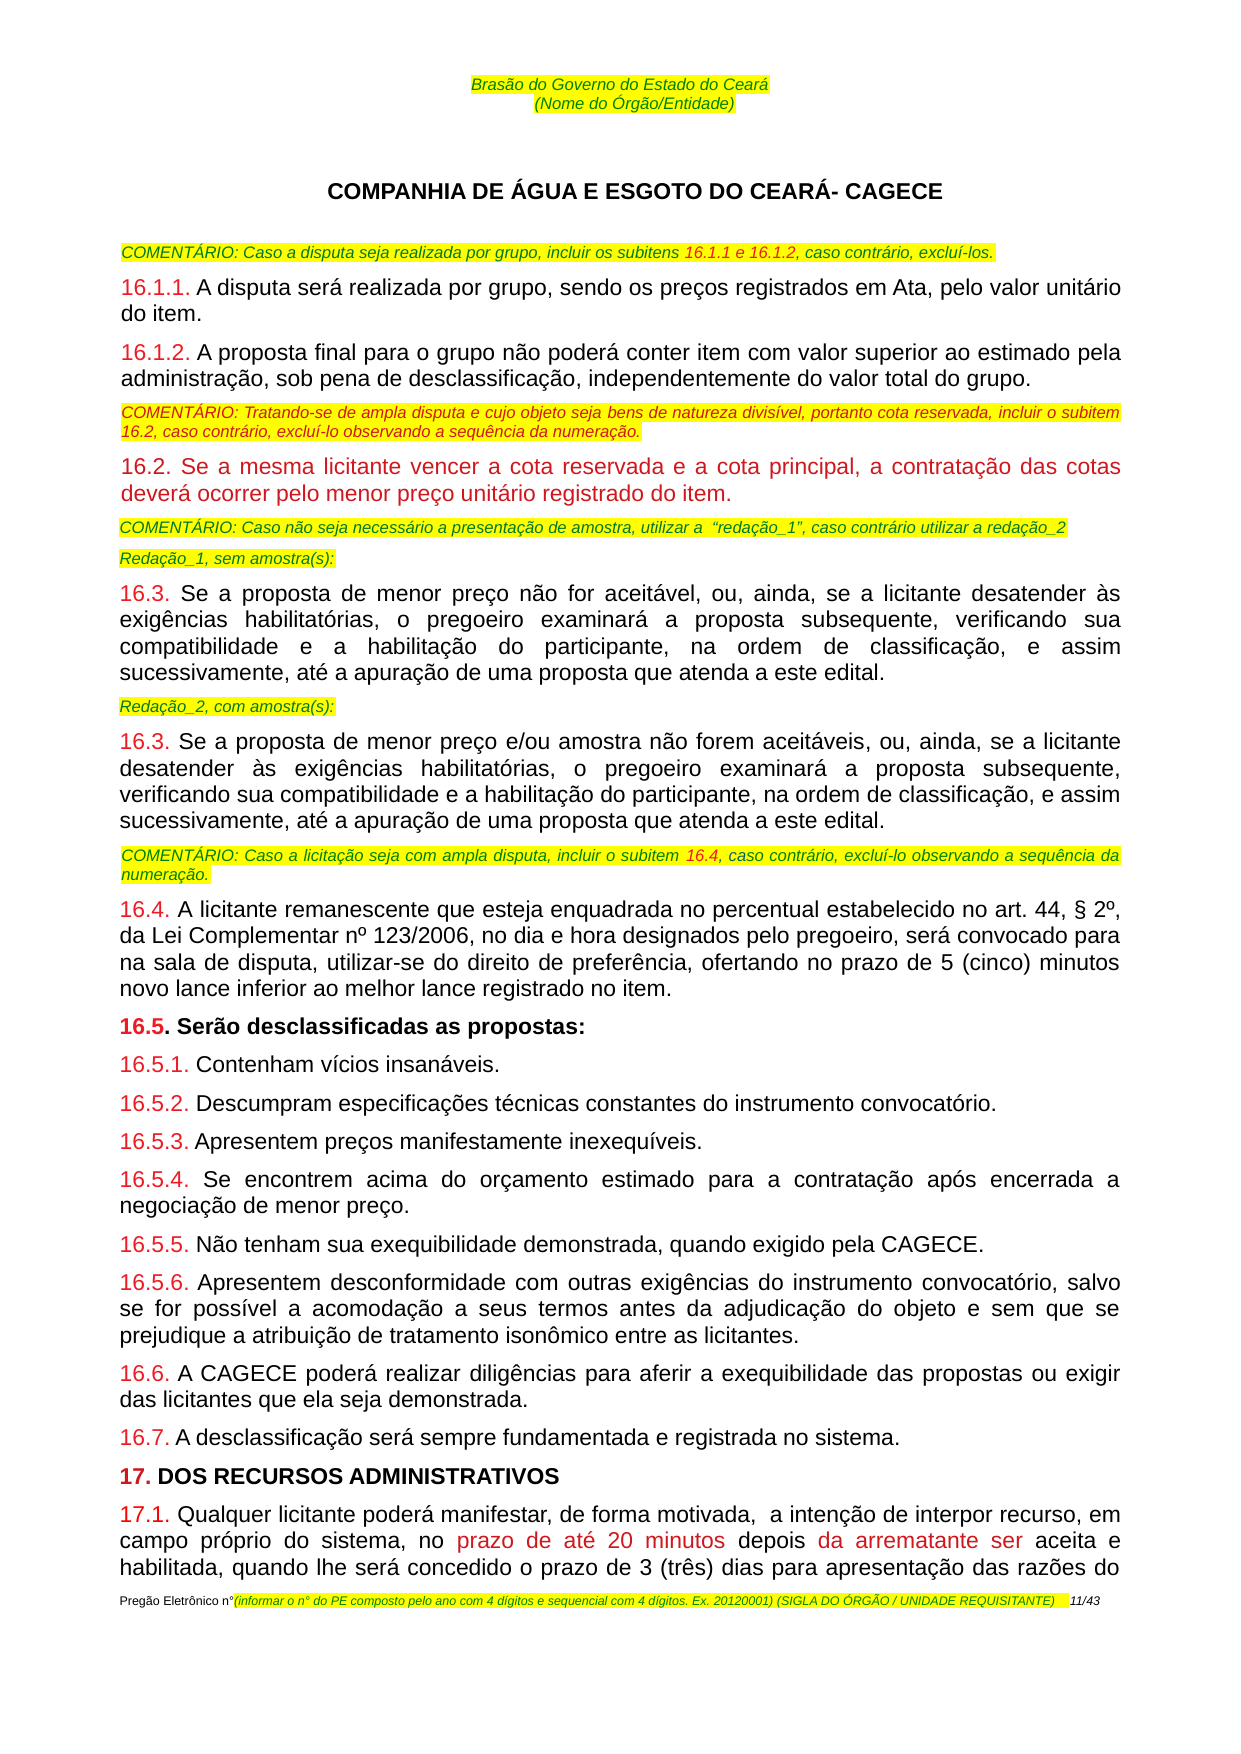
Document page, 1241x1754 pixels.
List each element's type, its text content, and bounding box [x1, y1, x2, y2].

text 16.5.3. Apresentem preços manifestamente inexequíveis. [119, 1128, 1121, 1154]
text 16.5. Serão desclassificadas as propostas: [119, 1013, 1121, 1039]
text 16.5.1. Contenham vícios insanáveis. [119, 1051, 1121, 1078]
text COMENTÁRIO: Tratando-se de ampla disputa e cujo objeto seja bens de natureza divisível, portanto cota reservada, incluir o subitem 16.2, caso contrário, excluí-lo observando a sequência da numeração. [121, 403, 1121, 441]
text 16.6. A CAGECE poderá realizar diligências para aferir a exequibilidade das propostas ou exigir das licitantes que ela seja demonstrada. [119, 1360, 1121, 1412]
text 17.1. Qualquer licitante poderá manifestar, de forma motivada, a intenção de interpor recurso, em campo próprio do sistema, no prazo de até 20 minutos depois da arrematante ser aceita e habilitada, quando lhe será concedido o prazo de 3 (três) dias para apresentação das razões do [119, 1501, 1121, 1580]
text Redação_1, sem amostra(s): [119, 549, 1121, 568]
text 16.4. A licitante remanescente que esteja enquadrada no percentual estabelecido no art. 44, § 2º, da Lei Complementar nº 123/2006, no dia e hora designados pelo pregoeiro, será convocado para na sala de disputa, utilizar-se do direito de preferência, ofertando no prazo de 5 (cinco) minutos novo lance inferior ao melhor lance registrado no item. [119, 896, 1121, 1001]
text 16.5.2. Descumpram especificações técnicas constantes do instrumento convocatório. [119, 1089, 1121, 1116]
text COMENTÁRIO: Caso não seja necessário a presentação de amostra, utilizar a “redação_1”, caso contrário utilizar a redação_2 [119, 518, 1121, 537]
text 16.1.1. A disputa será realizada por grupo, sendo os preços registrados em Ata, pelo valor unitário do item. [121, 274, 1122, 327]
text 16.5.5. Não tenham sua exequibilidade demonstrada, quando exigido pela CAGECE. [119, 1231, 1121, 1257]
text Redação_2, com amostra(s): [119, 697, 1121, 716]
text 16.1.2. A proposta final para o grupo não poderá conter item com valor superior ao estimado pela administração, sob pena de desclassificação, independentemente do valor total do grupo. [121, 338, 1122, 391]
text 16.5.4. Se encontrem acima do orçamento estimado para a contratação após encerrada a negociação de menor preço. [119, 1166, 1121, 1219]
text 16.3. Se a proposta de menor preço não for aceitável, ou, ainda, se a licitante desatender às exigências habilitatórias, o pregoeiro examinará a proposta subsequente, verificando sua compatibilidade e a habilitação do participante, na ordem de classificação, e assim sucessivamente, até a apuração de uma proposta que atenda a este edital. [119, 580, 1121, 685]
text 16.7. A desclassificação será sempre fundamentada e registrada no sistema. [119, 1424, 1121, 1451]
text 17. DOS RECURSOS ADMINISTRATIVOS [119, 1463, 1121, 1489]
text COMENTÁRIO: Caso a disputa seja realizada por grupo, incluir os subitens 16.1.1 e 16.1.2, caso contrário, excluí-los. [121, 243, 1121, 262]
text 16.5.6. Apresentem desconformidade com outras exigências do instrumento convocatório, salvo se for possível a acomodação a seus termos antes da adjudicação do objeto e sem que se prejudique a atribuição de tratamento isonômico entre as licitantes. [119, 1269, 1121, 1348]
text 16.3. Se a proposta de menor preço e/ou amostra não forem aceitáveis, ou, ainda, se a licitante desatender às exigências habilitatórias, o pregoeiro examinará a proposta subsequente, verificando sua compatibilidade e a habilitação do participante, na ordem de classificação, e assim sucessivamente, até a apuração de uma proposta que atenda a este edital. [119, 728, 1121, 834]
text COMENTÁRIO: Caso a licitação seja com ampla disputa, incluir o subitem 16.4, caso contrário, excluí-lo observando a sequência da numeração. [121, 846, 1121, 884]
text 16.2. Se a mesma licitante vencer a cota reservada e a cota principal, a contratação das cotas deverá ocorrer pelo menor preço unitário registrado do item. [121, 453, 1122, 506]
